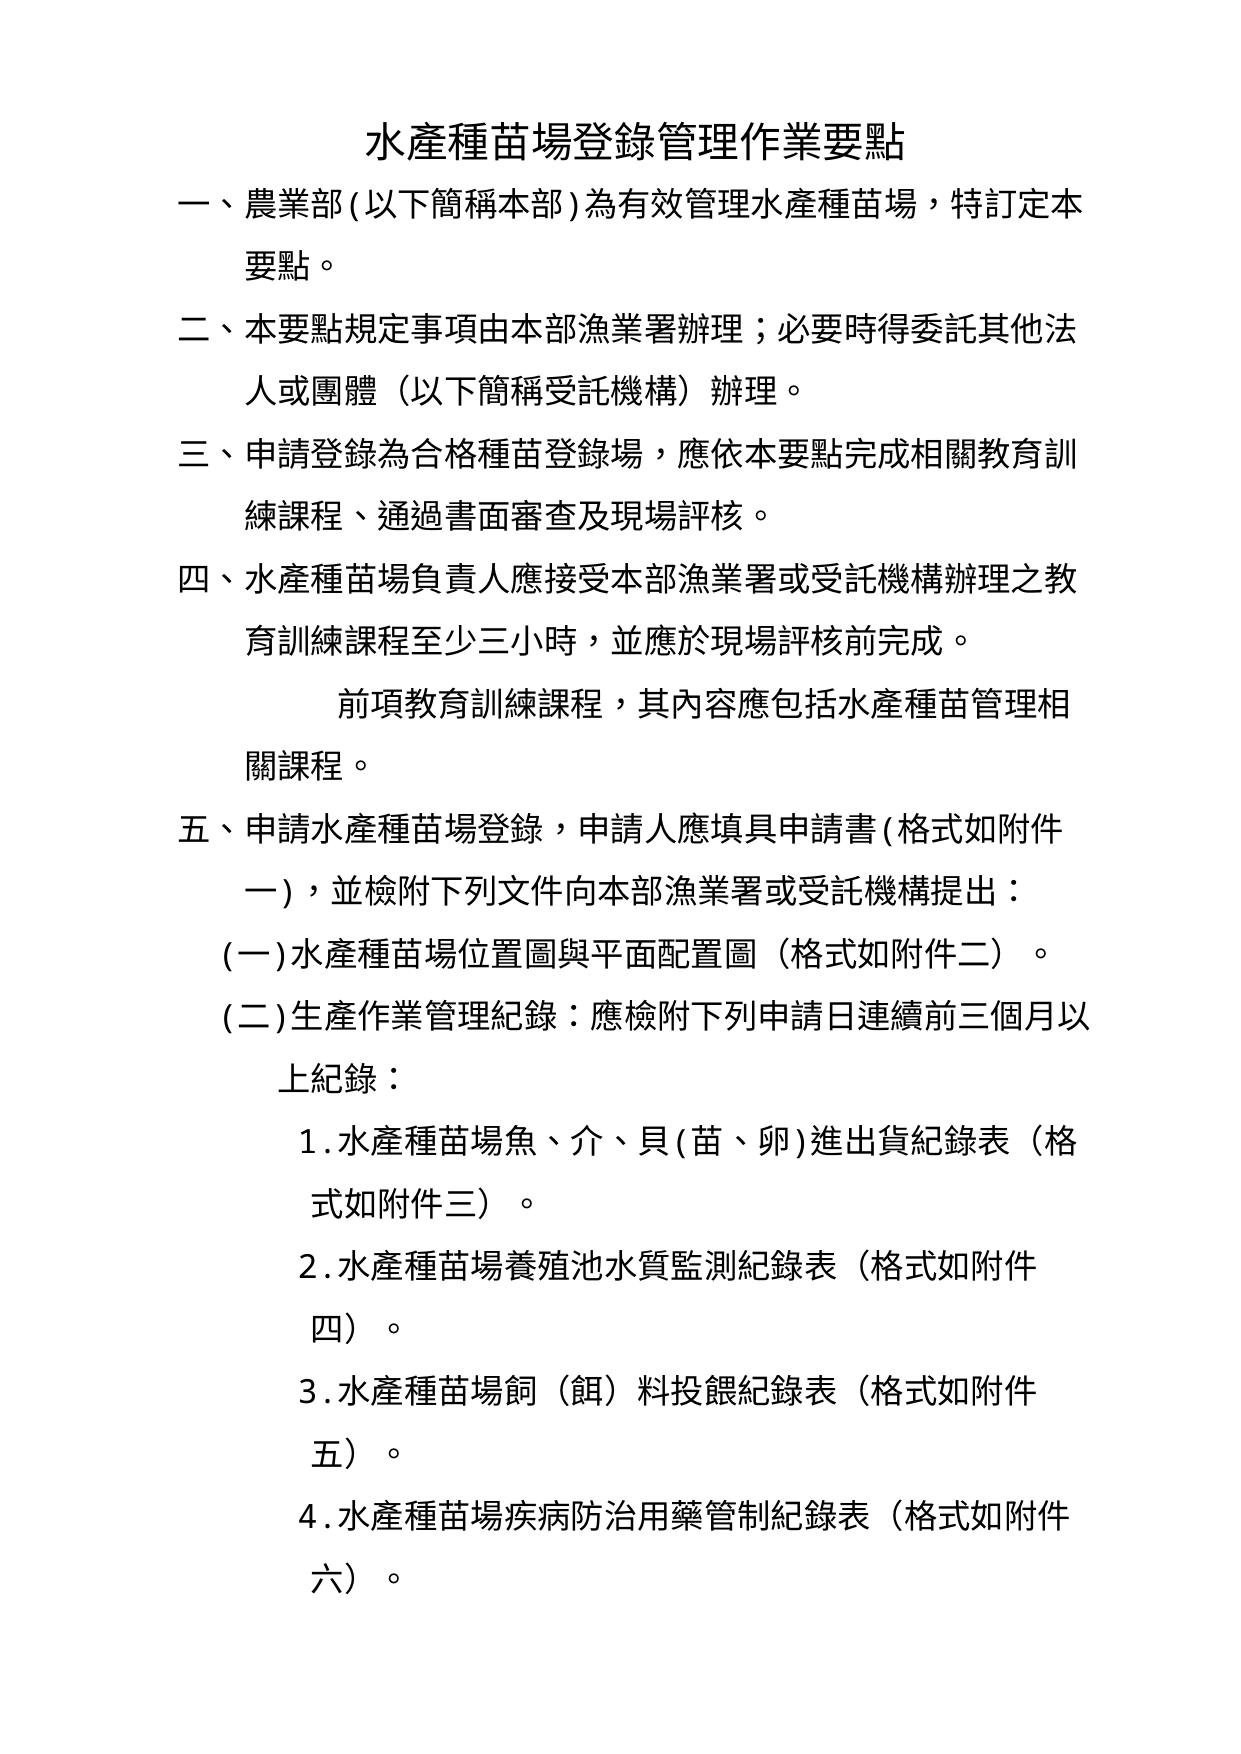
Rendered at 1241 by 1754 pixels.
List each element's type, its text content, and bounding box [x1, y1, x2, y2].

text 4.水產種苗場疾病防治用藥管制紀錄表（格式如附件六）。 [177, 1472, 1092, 1597]
text 三、申請登錄為合格種苗登錄場，應依本要點完成相關教育訓練課程、通過書面審查及現場評核。 [177, 410, 1092, 535]
text (一)水產種苗場位置圖與平面配置圖（格式如附件二）。 [177, 910, 1092, 972]
text 水產種苗場登錄管理作業要點 [177, 97, 1092, 160]
text 五、申請水產種苗場登錄，申請人應填具申請書(格式如附件一)，並檢附下列文件向本部漁業署或受託機構提出： [177, 785, 1092, 910]
text 二、本要點規定事項由本部漁業署辦理；必要時得委託其他法人或團體（以下簡稱受託機構）辦理。 [177, 285, 1092, 410]
text 2.水產種苗場養殖池水質監測紀錄表（格式如附件四）。 [177, 1222, 1092, 1347]
text 3.水產種苗場飼（餌）料投餵紀錄表（格式如附件五）。 [177, 1347, 1092, 1472]
text 一、農業部(以下簡稱本部)為有效管理水產種苗場，特訂定本要點。 [177, 160, 1092, 285]
text (二)生產作業管理紀錄：應檢附下列申請日連續前三個月以上紀錄： [177, 972, 1092, 1097]
text 前項教育訓練課程，其內容應包括水產種苗管理相關課程。 [177, 660, 1092, 785]
text 1.水產種苗場魚、介、貝(苗、卵)進出貨紀錄表（格式如附件三）。 [177, 1097, 1092, 1222]
text 四、水產種苗場負責人應接受本部漁業署或受託機構辦理之教育訓練課程至少三小時，並應於現場評核前完成。 [177, 535, 1092, 660]
